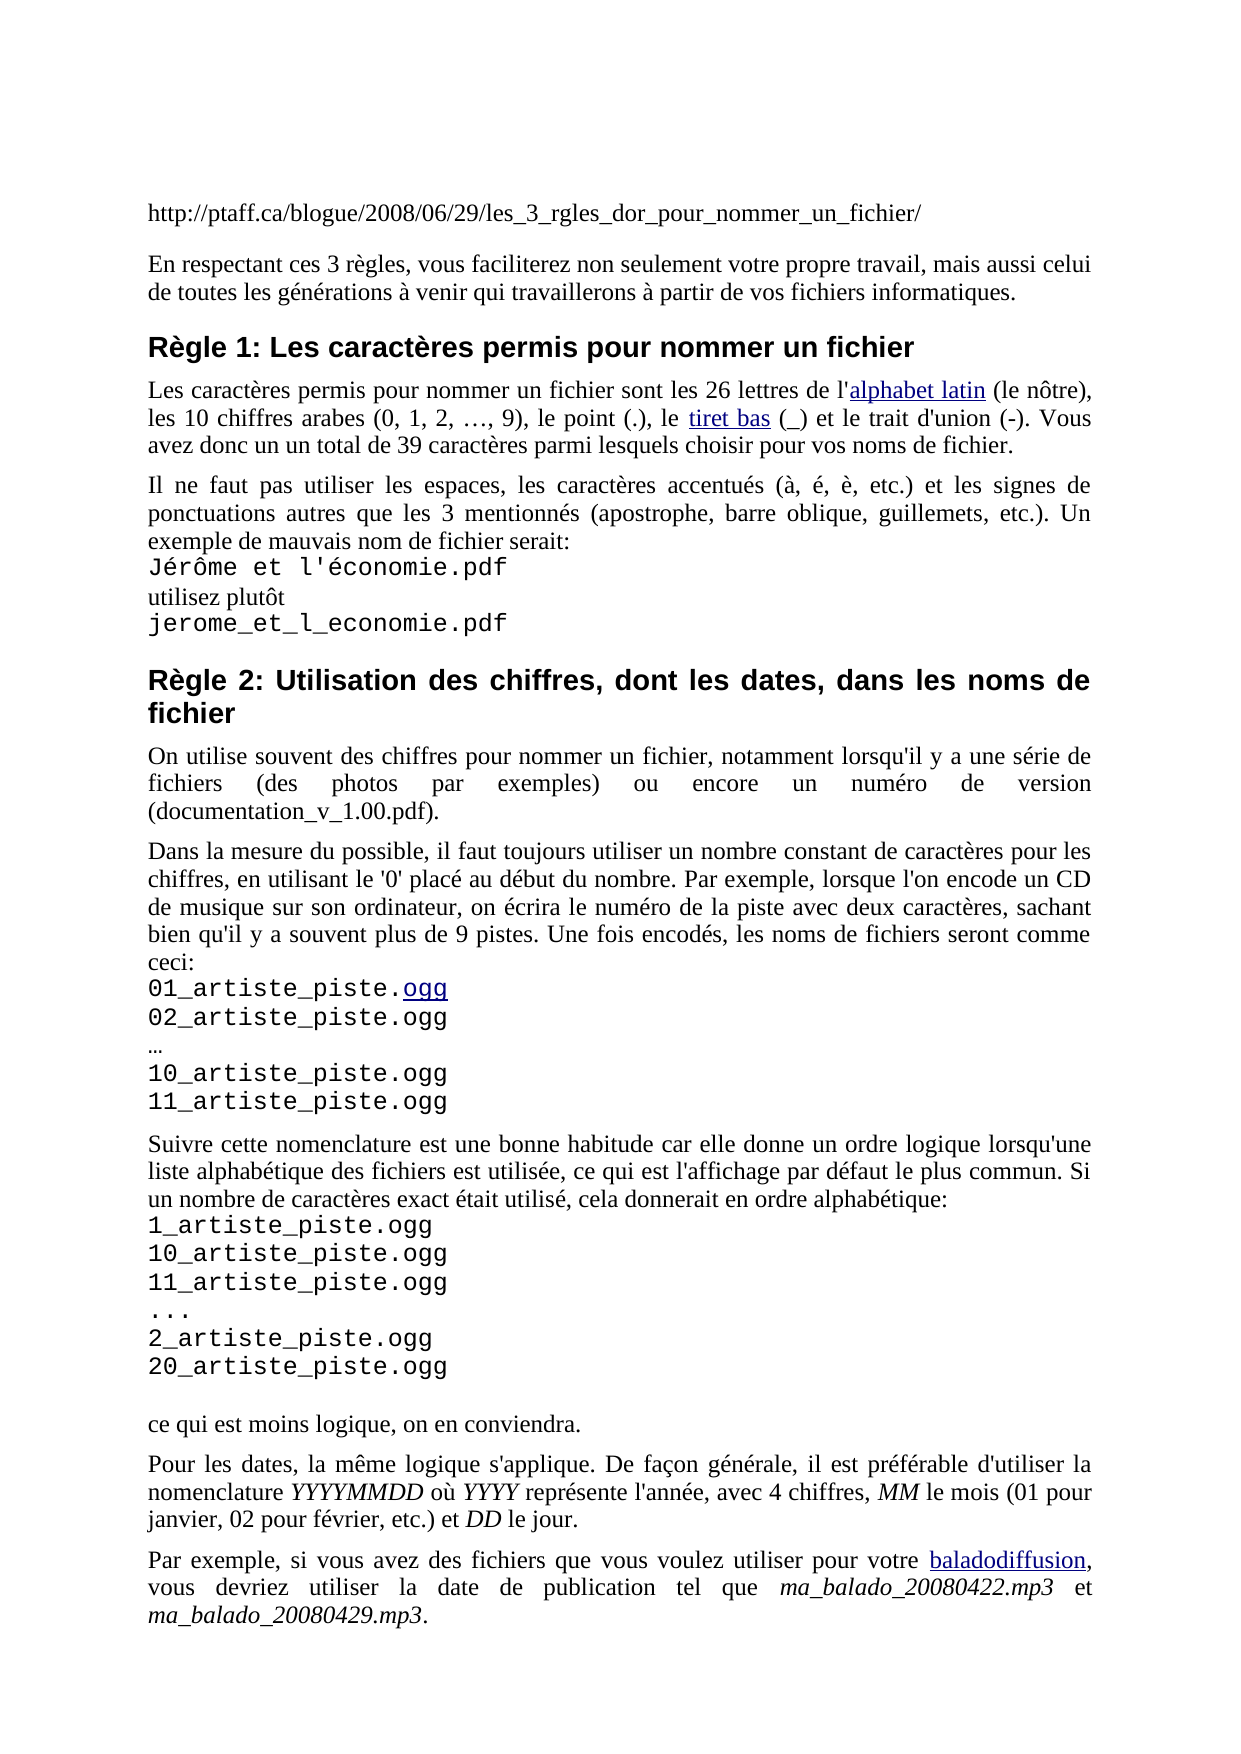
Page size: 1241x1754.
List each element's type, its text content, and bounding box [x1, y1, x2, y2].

text Suivre cette nomenclature est une bonne habitude car elle donne un ordre logique lorsqu'une liste alphabétique des fichiers est utilisée, ce qui est l'affichage par défaut le plus commun. Si un nombre de caractères exact était utilisé, cela donnerait en ordre alphabétique: 1_artiste_piste.ogg 10_artiste_piste.ogg 11_artiste_piste.ogg ... 2_artiste_piste.ogg 20_artiste_piste.ogg ce qui est moins logique, on en conviendra. [148, 1130, 1092, 1438]
text On utilise souvent des chiffres pour nommer un fichier, notamment lorsqu'il y a une série de fichiers (des photos par exemples) ou encore un numéro de version (documentation_v_1.00.pdf). [148, 742, 1092, 825]
text Par exemple, si vous avez des fichiers que vous voulez utiliser pour votre baladodiffusion, vous devriez utiliser la date de publication tel que ma_balado_20080422.mp3 et ma_balado_20080429.mp3. [148, 1546, 1092, 1629]
text Dans la mesure du possible, il faut toujours utiliser un nombre constant de caractères pour les chiffres, en utilisant le '0' placé au début du nombre. Par exemple, lorsque l'on encode un CD de musique sur son ordinateur, on écrira le numéro de la piste avec deux caractères, sachant bien qu'il y a souvent plus de 9 pistes. Une fois encodés, les noms de fichiers seront comme ceci: 01_artiste_piste.ogg 02_artiste_piste.ogg … 10_artiste_piste.ogg 11_artiste_piste.ogg [148, 837, 1092, 1117]
text http://ptaff.ca/blogue/2008/06/29/les_3_rgles_dor_pour_nommer_un_fichier/ [148, 199, 1092, 227]
text Pour les dates, la même logique s'applique. De façon générale, il est préférable d'utiliser la nomenclature YYYYMMDD où YYYY représente l'année, avec 4 chiffres, MM le mois (01 pour janvier, 02 pour février, etc.) et DD le jour. [148, 1450, 1092, 1533]
text En respectant ces 3 règles, vous faciliterez non seulement votre propre travail, mais aussi celui de toutes les générations à venir qui travaillerons à partir de vos fichiers informatiques. [148, 250, 1092, 306]
subtitle Règle 1: Les caractères permis pour nommer un fichier [148, 331, 1092, 363]
subtitle Règle 2: Utilisation des chiffres, dont les dates, dans les noms de fichier [148, 664, 1092, 729]
text Il ne faut pas utiliser les espaces, les caractères accentués (à, é, è, etc.) et les signes de ponctuations autres que les 3 mentionnés (apostrophe, barre oblique, guillemets, etc.). Un exemple de mauvais nom de fichier serait: Jérôme et l'économie.pdf utilisez plutôt jerome_et_l_economie.pdf [148, 472, 1092, 639]
text Les caractères permis pour nommer un fichier sont les 26 lettres de l'alphabet latin (le nôtre), les 10 chiffres arabes (0, 1, 2, …, 9), le point (.), le tiret bas (_) et le trait d'union (-). Vous avez donc un un total de 39 caractères parmi lesquels choisir pour vos noms de fichier. [148, 376, 1092, 459]
